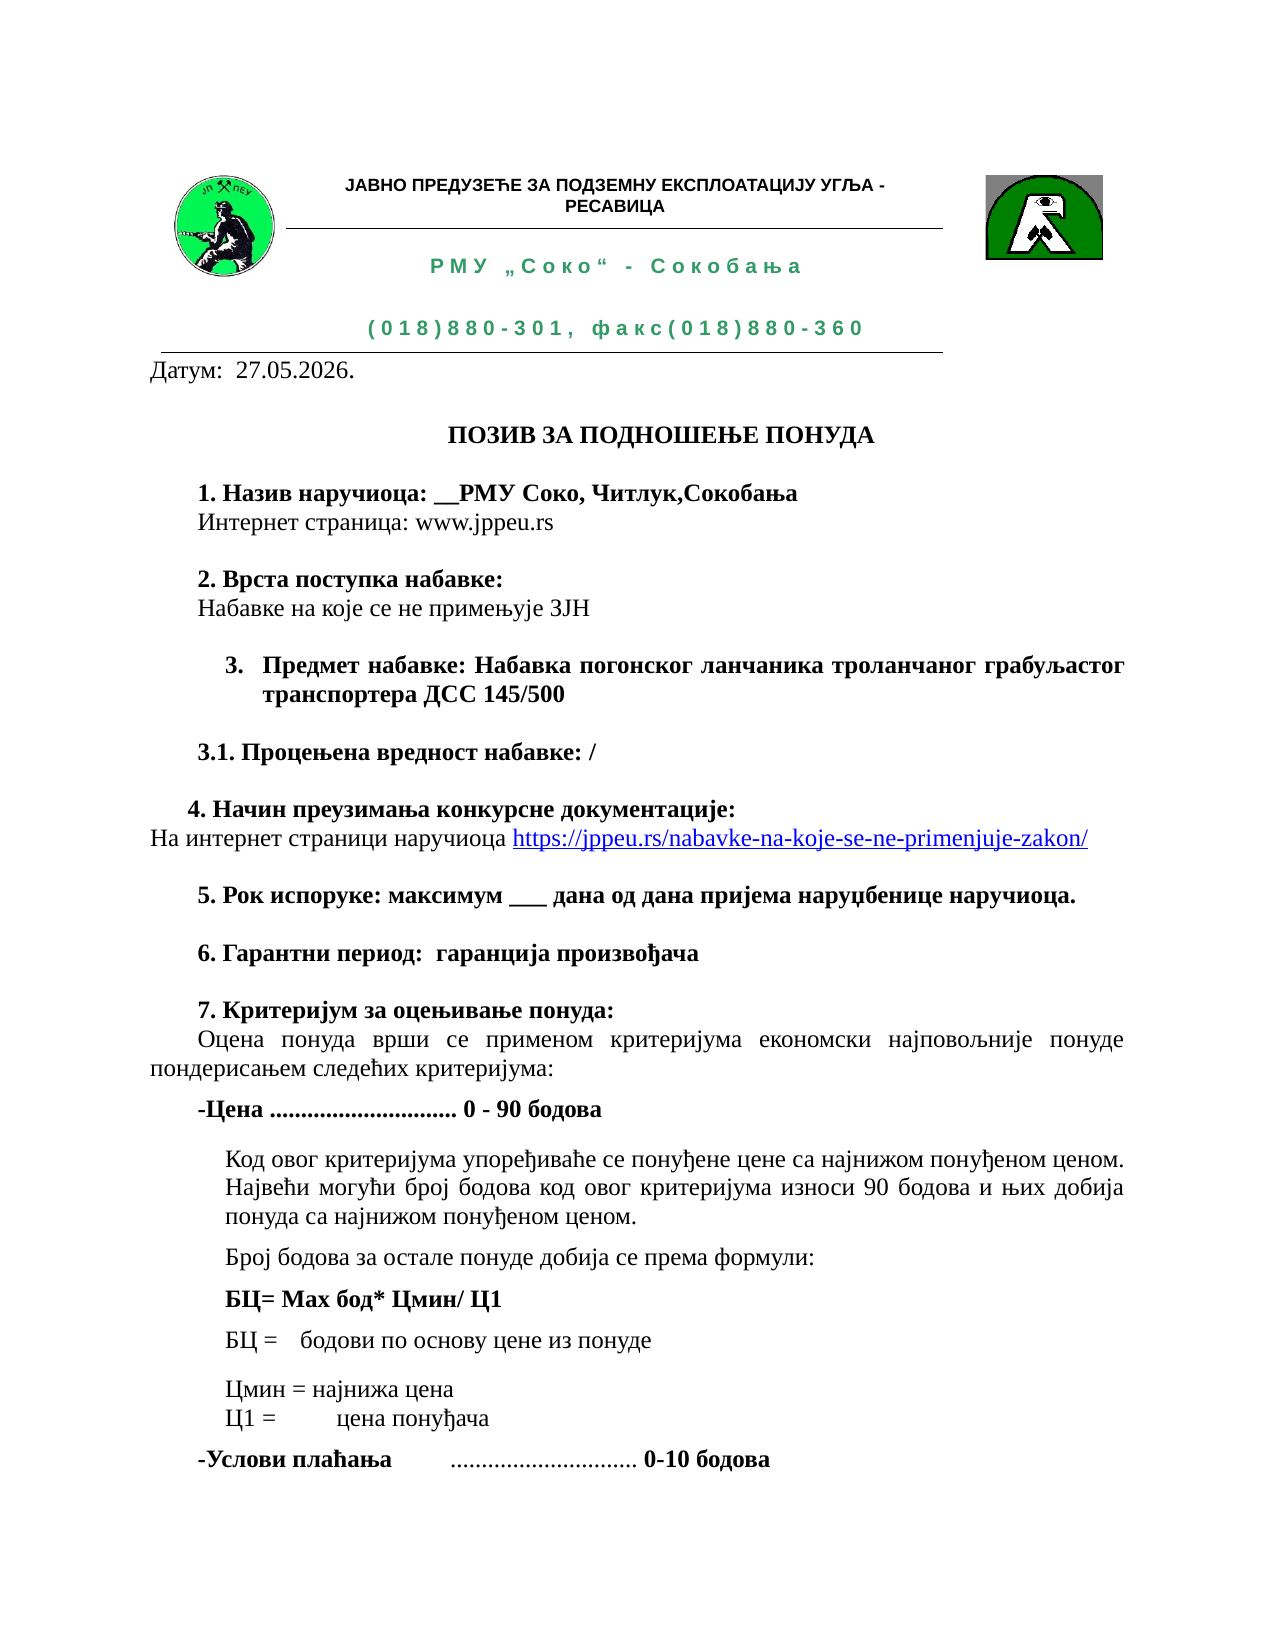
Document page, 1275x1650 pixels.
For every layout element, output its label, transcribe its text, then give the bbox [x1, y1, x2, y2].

text Код овог критеријума упоређиваће се понуђене цене са најнижом понуђеном ценом. Највећи могући број бодова код овог критеријума износи 90 бодова и њих добија понуда са најнижом понуђеном ценом. [225, 1144, 1125, 1230]
text -Услови плаћања .............................. 0-10 бодова [150, 1444, 1125, 1473]
text Набавке на које се не примењује ЗЈН [150, 593, 1125, 622]
text 7. Критеријум за оцењивање понуда: [150, 995, 1125, 1024]
text 4. Начин преузимања конкурсне документације: [150, 794, 1125, 823]
text 5. Рок испоруке: максимум ___ дана од дана пријема наруџбенице наручиоца. [150, 880, 1125, 909]
picture [173, 175, 275, 277]
text Датум: 27.05.2026. [150, 353, 1125, 384]
table_header [943, 150, 1145, 352]
text ПОЗИВ ЗА ПОДНОШЕЊЕ ПОНУДА [150, 420, 1125, 449]
text БЦ = бодови по основу цене из понуде [225, 1325, 1125, 1354]
text На интернет страници наручиоца https://jppeu.rs/nabavke-na-koje-se-ne-primenjuje-zakon/ [150, 823, 1125, 852]
table_header ЈАВНО ПРЕДУЗЕЋЕ ЗА ПОДЗЕМНУ ЕКСПЛОАТАЦИЈУ УГЉА - РЕСАВИЦА [286, 150, 943, 228]
text Број бодова за остале понуде добија се према формули: [225, 1242, 1125, 1271]
text Оцена понуда врши се применом критеријума економски најповољније понуде пондерисањем следећих критеријума: [150, 1024, 1125, 1082]
text Цмин = најнижа цена [225, 1374, 1125, 1403]
text БЦ= Маx бод* Цмин/ Ц1 [225, 1284, 1125, 1312]
text Интернет страница: www.jppeu.rs [150, 507, 1125, 535]
text Ц1 = цена понуђача [225, 1403, 1125, 1432]
text 6. Гарантни период: гаранција произвођача [150, 938, 1125, 967]
text 1. Назив наручиоца: __РМУ Соко, Читлук,Сокобања [150, 478, 1125, 507]
table_header [161, 150, 286, 352]
table_cell РМУ „Соко“ - Сокобања (018)880-301, факс(018)880-360 [286, 229, 943, 352]
text -Цена .............................. 0 - 90 бодова [150, 1094, 1125, 1123]
text 3.1. Процењена вредност набавке: / [150, 737, 1125, 765]
picture [985, 175, 1103, 260]
list Предмет набавке: Набавка погонског ланчаника троланчаног грабуљастог транспортера ДСС 145/500 [225, 650, 1125, 708]
text 2. Врста поступка набавке: [150, 564, 1125, 593]
